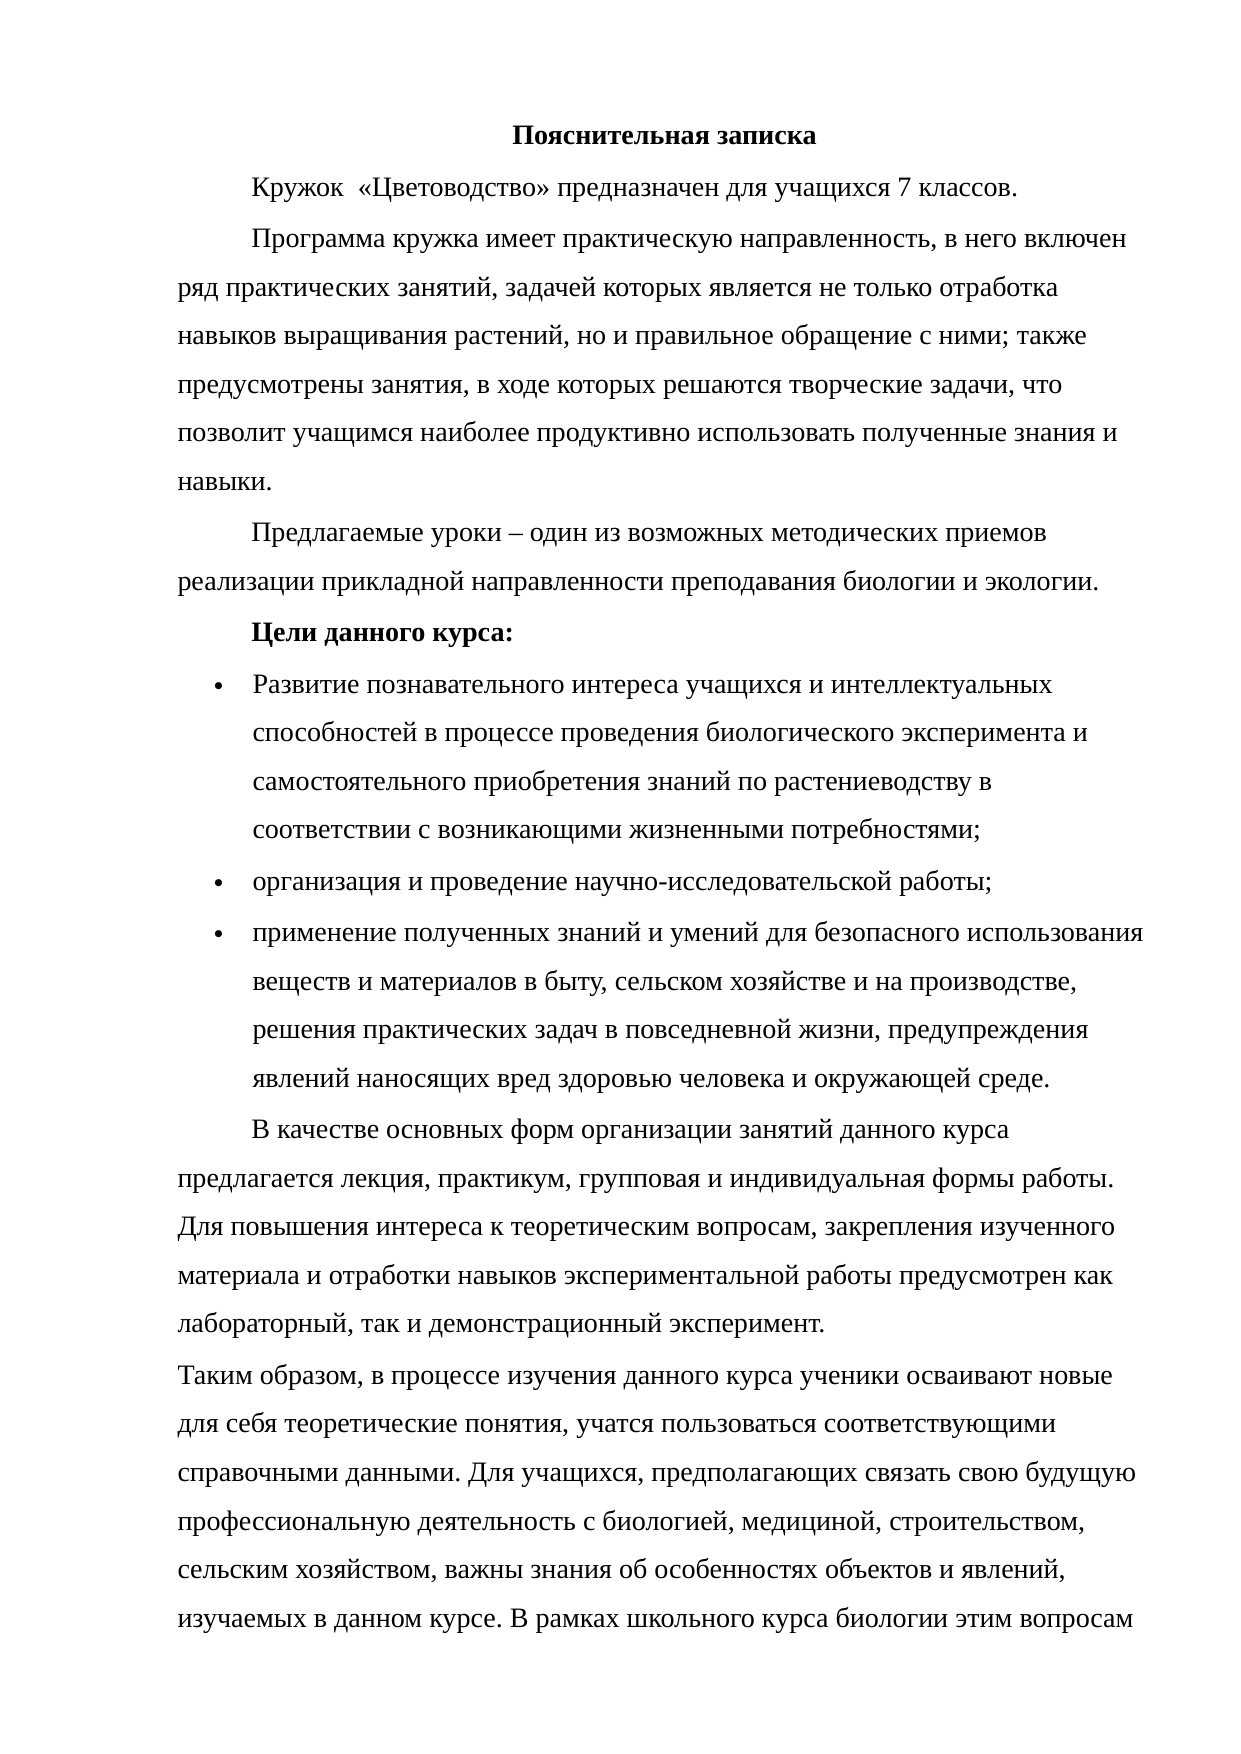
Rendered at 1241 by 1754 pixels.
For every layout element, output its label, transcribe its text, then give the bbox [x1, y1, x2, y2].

list организация и проведение научно-исследовательской работы; [215, 864, 1152, 896]
list применение полученных знаний и умений для безопасного использования веществ и материалов в быту, сельском хозяйстве и на производстве, решения практических задач в повседневной жизни, предупреждения явлений наносящих вред здоровью человека и окружающей среде. [215, 915, 1152, 1093]
text Кружок «Цветоводство» предназначен для учащихся 7 классов. [177, 169, 1152, 202]
text Цели данного курса: [177, 615, 1152, 648]
list Развитие познавательного интереса учащихся и интеллектуальных способностей в процессе проведения биологического эксперимента и самостоятельного приобретения знаний по растениеводству в соответствии с возникающими жизненными потребностями; [215, 667, 1152, 845]
text Пояснительная записка [177, 118, 1152, 151]
text Предлагаемые уроки – один из возможных методических приемов реализации прикладной направленности преподавания биологии и экологии. [177, 515, 1152, 596]
text Программа кружка имеет практическую направленность, в него включен ряд практических занятий, задачей которых является не только отработка навыков выращивания растений, но и правильное обращение с ними; также предусмотрены занятия, в ходе которых решаются творческие задачи, что позволит учащимся наиболее продуктивно использовать полученные знания и навыки. [177, 221, 1152, 496]
text Таким образом, в процессе изучения данного курса ученики осваивают новые для себя теоретические понятия, учатся пользоваться соответствующими справочными данными. Для учащихся, предполагающих связать свою будущую профессиональную деятельность с биологией, медициной, строительством, сельским хозяйством, важны знания об особенностях объектов и явлений, изучаемых в данном курсе. В рамках школьного курса биологии этим вопросам [177, 1358, 1152, 1633]
text В качестве основных форм организации занятий данного курса предлагается лекция, практикум, групповая и индивидуальная формы работы. Для повышения интереса к теоретическим вопросам, закрепления изученного материала и отработки навыков экспериментальной работы предусмотрен как лабораторный, так и демонстрационный эксперимент. [177, 1112, 1152, 1339]
